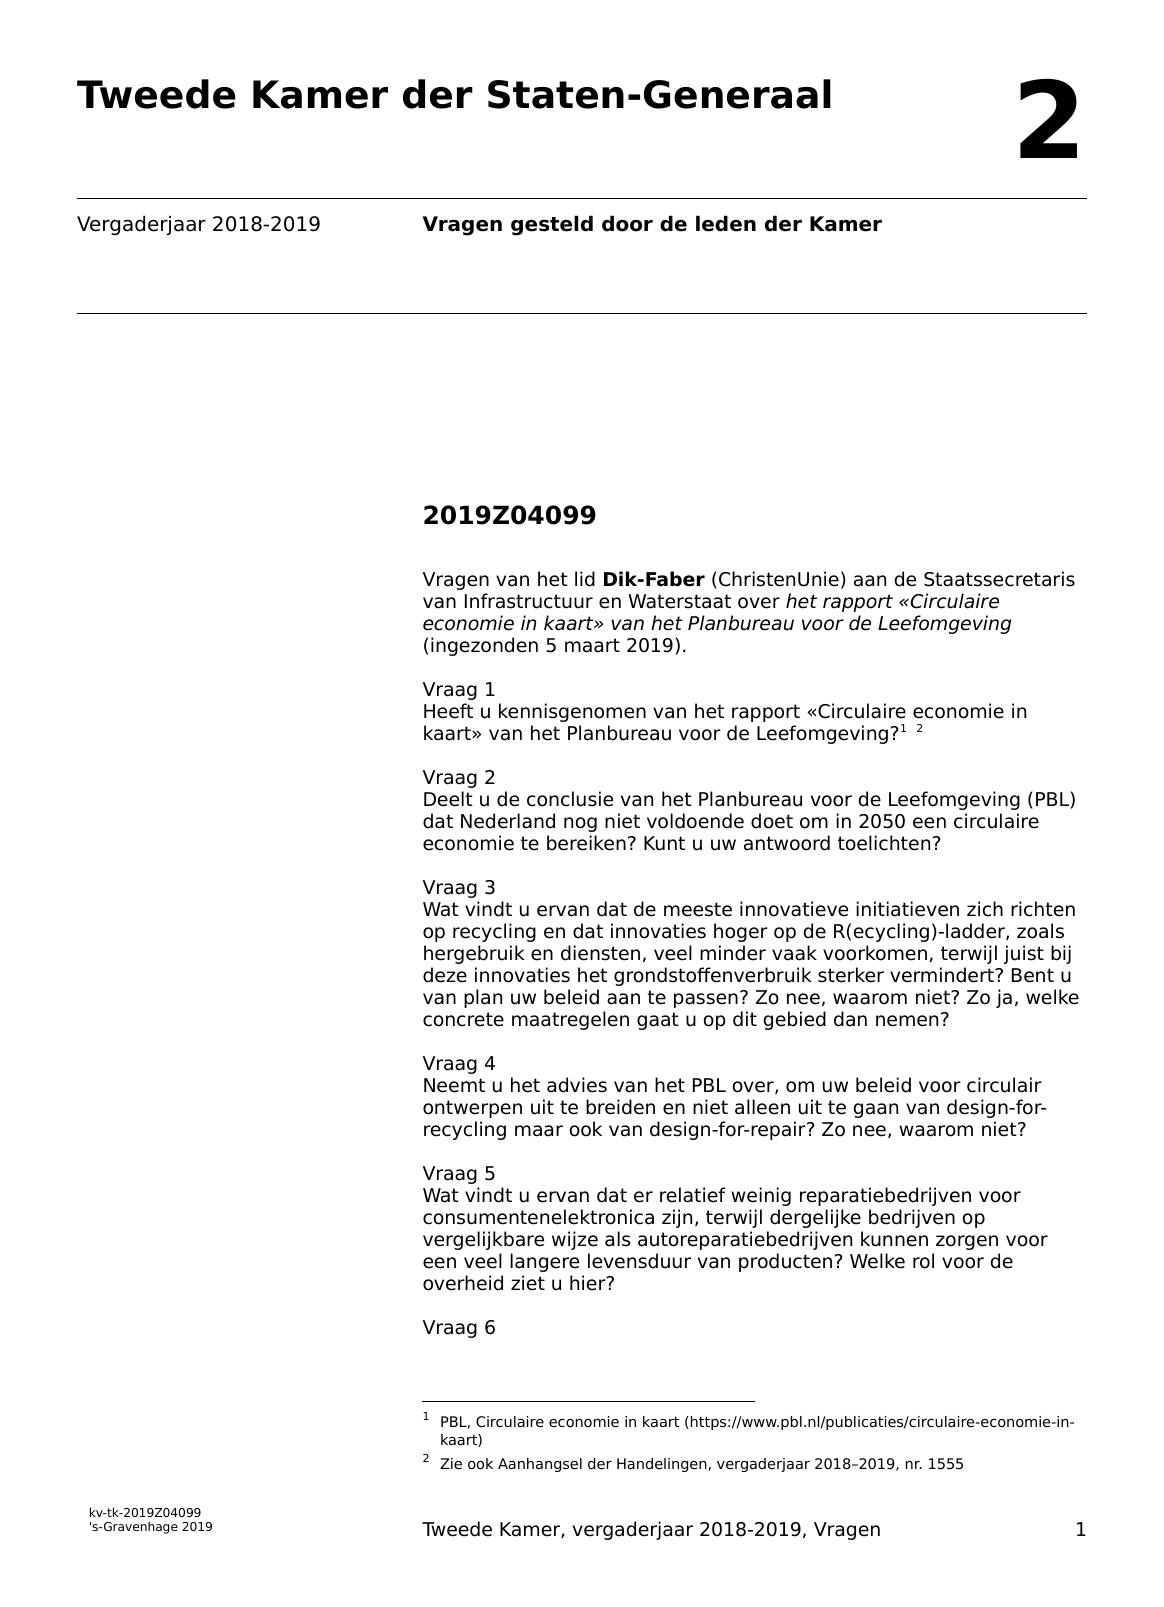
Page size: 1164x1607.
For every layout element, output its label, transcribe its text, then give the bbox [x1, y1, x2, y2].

text Vraag 1 [422, 679, 1087, 701]
table_header Tweede Kamer der Staten-Generaal [77, 59, 886, 198]
text 2019Z04099 [422, 501, 1087, 531]
text 's-Gravenhage 2019 [88, 1520, 323, 1534]
text Neemt u het advies van het PBL over, om uw beleid voor circulair ontwerpen uit te breiden en niet alleen uit te gaan van design-for-recycling maar ook van design-for-repair? Zo nee, waarom niet? [422, 1075, 1087, 1141]
table_header 2 [886, 59, 1087, 198]
text Zie ook Aanhangsel der Handelingen, vergaderjaar 2018–2019, nr. 1555 [422, 1452, 1087, 1474]
table_cell Vergaderjaar 2018-2019 [77, 199, 422, 313]
text Vraag 2 [422, 767, 1087, 789]
text Wat vindt u ervan dat de meeste innovatieve initiatieven zich richten op recycling en dat innovaties hoger op de R(ecycling)-ladder, zoals hergebruik en diensten, veel minder vaak voorkomen, terwijl juist bij deze innovaties het grondstoffenverbruik sterker vermindert? Bent u van plan uw beleid aan te passen? Zo nee, waarom niet? Zo ja, welke concrete maatregelen gaat u op dit gebied dan nemen? [422, 899, 1087, 1031]
text Heeft u kennisgenomen van het rapport «Circulaire economie in kaart» van het Planbureau voor de Leefomgeving? [422, 701, 1087, 745]
text Vraag 4 [422, 1053, 1087, 1075]
text Vragen van het lid Dik-Faber (ChristenUnie) aan de Staatssecretaris van Infrastructuur en Waterstaat over het rapport «Circulaire economie in kaart» van het Planbureau voor de Leefomgeving (ingezonden 5 maart 2019). [422, 569, 1087, 657]
table_cell Vragen gesteld door de leden der Kamer [422, 199, 1087, 313]
text Vraag 5 [422, 1163, 1087, 1185]
text Vraag 3 [422, 877, 1087, 899]
text Wat vindt u ervan dat er relatief weinig reparatiebedrijven voor consumentenelektronica zijn, terwijl dergelijke bedrijven op vergelijkbare wijze als autoreparatiebedrijven kunnen zorgen voor een veel langere levensduur van producten? Welke rol voor de overheid ziet u hier? [422, 1185, 1087, 1295]
text Vraag 6 [422, 1317, 1087, 1339]
text kv-tk-2019Z04099 [88, 1506, 323, 1520]
text PBL, Circulaire economie in kaart (https://www.pbl.nl/publicaties/circulaire-economie-in-kaart) [422, 1410, 1087, 1449]
text Deelt u de conclusie van het Planbureau voor de Leefomgeving (PBL) dat Nederland nog niet voldoende doet om in 2050 een circulaire economie te bereiken? Kunt u uw antwoord toelichten? [422, 789, 1087, 855]
